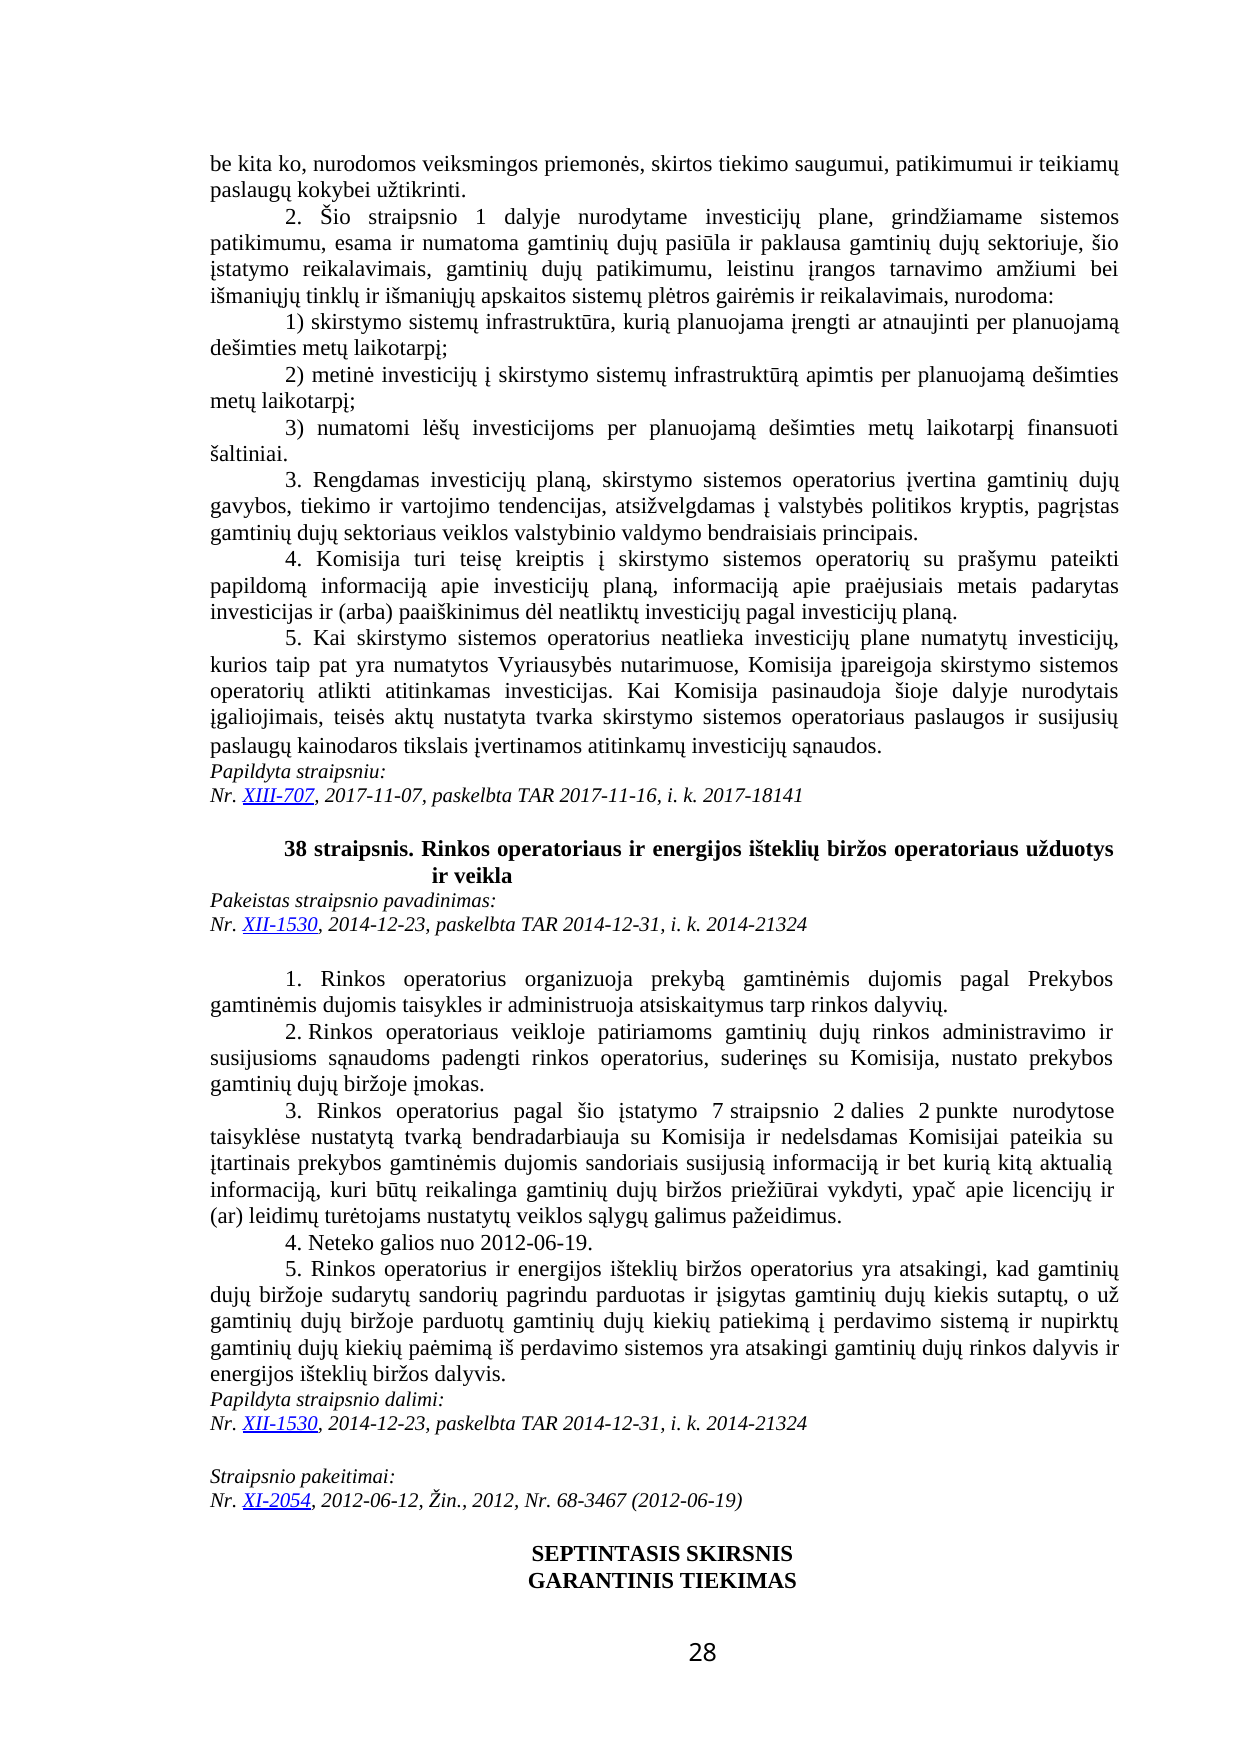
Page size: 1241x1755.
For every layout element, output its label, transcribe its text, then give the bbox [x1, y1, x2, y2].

text be kita ko, nurodomos veiksmingos priemonės, skirtos tiekimo saugumui, patikimumui ir teikiamų paslaugų kokybei užtikrinti. [210, 150, 1120, 203]
text Papildyta straipsniu: [210, 758, 1120, 783]
text 3) numatomi lėšų investicijoms per planuojamą dešimties metų laikotarpį finansuoti šaltiniai. [210, 413, 1120, 466]
text Nr. XIII-707, 2017-11-07, paskelbta TAR 2017-11-16, i. k. 2017-18141 [210, 783, 1120, 807]
text Nr. XI-2054, 2012-06-12, Žin., 2012, Nr. 68-3467 (2012-06-19) [210, 1488, 1120, 1512]
text 2) metinė investicijų į skirstymo sistemų infrastruktūrą apimtis per planuojamą dešimties metų laikotarpį; [210, 361, 1120, 413]
text 3. Rinkos operatorius pagal šio įstatymo 7 straipsnio 2 dalies 2 punkte nurodytose taisyklėse nustatytą tvarką bendradarbiauja su Komisija ir nedelsdamas Komisijai pateikia su įtartinais prekybos gamtinėmis dujomis sandoriais susijusią informaciją ir bet kurią kitą aktualią informaciją, kuri būtų reikalinga gamtinių dujų biržos priežiūrai vykdyti, ypač apie licencijų ir (ar) leidimų turėtojams nustatytų veiklos sąlygų galimus pažeidimus. [210, 1097, 1114, 1228]
text 4. Komisija turi teisę kreiptis į skirstymo sistemos operatorių su prašymu pateikti papildomą informaciją apie investicijų planą, informaciją apie praėjusiais metais padarytas investicijas ir (arba) paaiškinimus dėl neatliktų investicijų pagal investicijų planą. [210, 545, 1120, 624]
text 5. Rinkos operatorius ir energijos išteklių biržos operatorius yra atsakingi, kad gamtinių dujų biržoje sudarytų sandorių pagrindu parduotas ir įsigytas gamtinių dujų kiekis sutaptų, o už gamtinių dujų biržoje parduotų gamtinių dujų kiekių patiekimą į perdavimo sistemą ir nupirktų gamtinių dujų kiekių paėmimą iš perdavimo sistemos yra atsakingi gamtinių dujų rinkos dalyvis ir energijos išteklių biržos dalyvis. [210, 1255, 1120, 1387]
text Nr. XII-1530, 2014-12-23, paskelbta TAR 2014-12-31, i. k. 2014-21324 [210, 1411, 1120, 1435]
text Pakeistas straipsnio pavadinimas: [210, 888, 1120, 912]
text 38 straipsnis. Rinkos operatoriaus ir energijos išteklių biržos operatoriaus užduotys ir veikla [284, 835, 1114, 888]
text 1. Rinkos operatorius organizuoja prekybą gamtinėmis dujomis pagal Prekybos gamtinėmis dujomis taisykles ir administruoja atsiskaitymus tarp rinkos dalyvių. [210, 965, 1114, 1018]
text 5. Kai skirstymo sistemos operatorius neatlieka investicijų plane numatytų investicijų, kurios taip pat yra numatytos Vyriausybės nutarimuose, Komisija įpareigoja skirstymo sistemos operatorių atlikti atitinkamas investicijas. Kai Komisija pasinaudoja šioje dalyje nurodytais įgaliojimais, teisės aktų nustatyta tvarka skirstymo sistemos operatoriaus paslaugos ir susijusių paslaugų kainodaros tikslais įvertinamos atitinkamų investicijų sąnaudos. [210, 624, 1120, 758]
text Nr. XII-1530, 2014-12-23, paskelbta TAR 2014-12-31, i. k. 2014-21324 [210, 912, 1120, 936]
text 4. Neteko galios nuo 2012-06-19. [210, 1228, 1114, 1255]
text Papildyta straipsnio dalimi: [210, 1387, 1120, 1411]
text 2. Rinkos operatoriaus veikloje patiriamoms gamtinių dujų rinkos administravimo ir susijusioms sąnaudoms padengti rinkos operatorius, suderinęs su Komisija, nustato prekybos gamtinių dujų biržoje įmokas. [210, 1018, 1114, 1097]
text 3. Rengdamas investicijų planą, skirstymo sistemos operatorius įvertina gamtinių dujų gavybos, tiekimo ir vartojimo tendencijas, atsižvelgdamas į valstybės politikos kryptis, pagrįstas gamtinių dujų sektoriaus veiklos valstybinio valdymo bendraisiais principais. [210, 466, 1120, 545]
text 1) skirstymo sistemų infrastruktūra, kurią planuojama įrengti ar atnaujinti per planuojamą dešimties metų laikotarpį; [210, 308, 1120, 361]
text Straipsnio pakeitimai: [210, 1463, 1120, 1488]
text GARANTINIS TIEKIMAS [210, 1567, 1114, 1593]
text SEPTINTASIS SKIRSNIS [210, 1540, 1114, 1567]
text 2. Šio straipsnio 1 dalyje nurodytame investicijų plane, grindžiamame sistemos patikimumu, esama ir numatoma gamtinių dujų pasiūla ir paklausa gamtinių dujų sektoriuje, šio įstatymo reikalavimais, gamtinių dujų patikimumu, leistinu įrangos tarnavimo amžiumi bei išmaniųjų tinklų ir išmaniųjų apskaitos sistemų plėtros gairėmis ir reikalavimais, nurodoma: [210, 203, 1120, 308]
